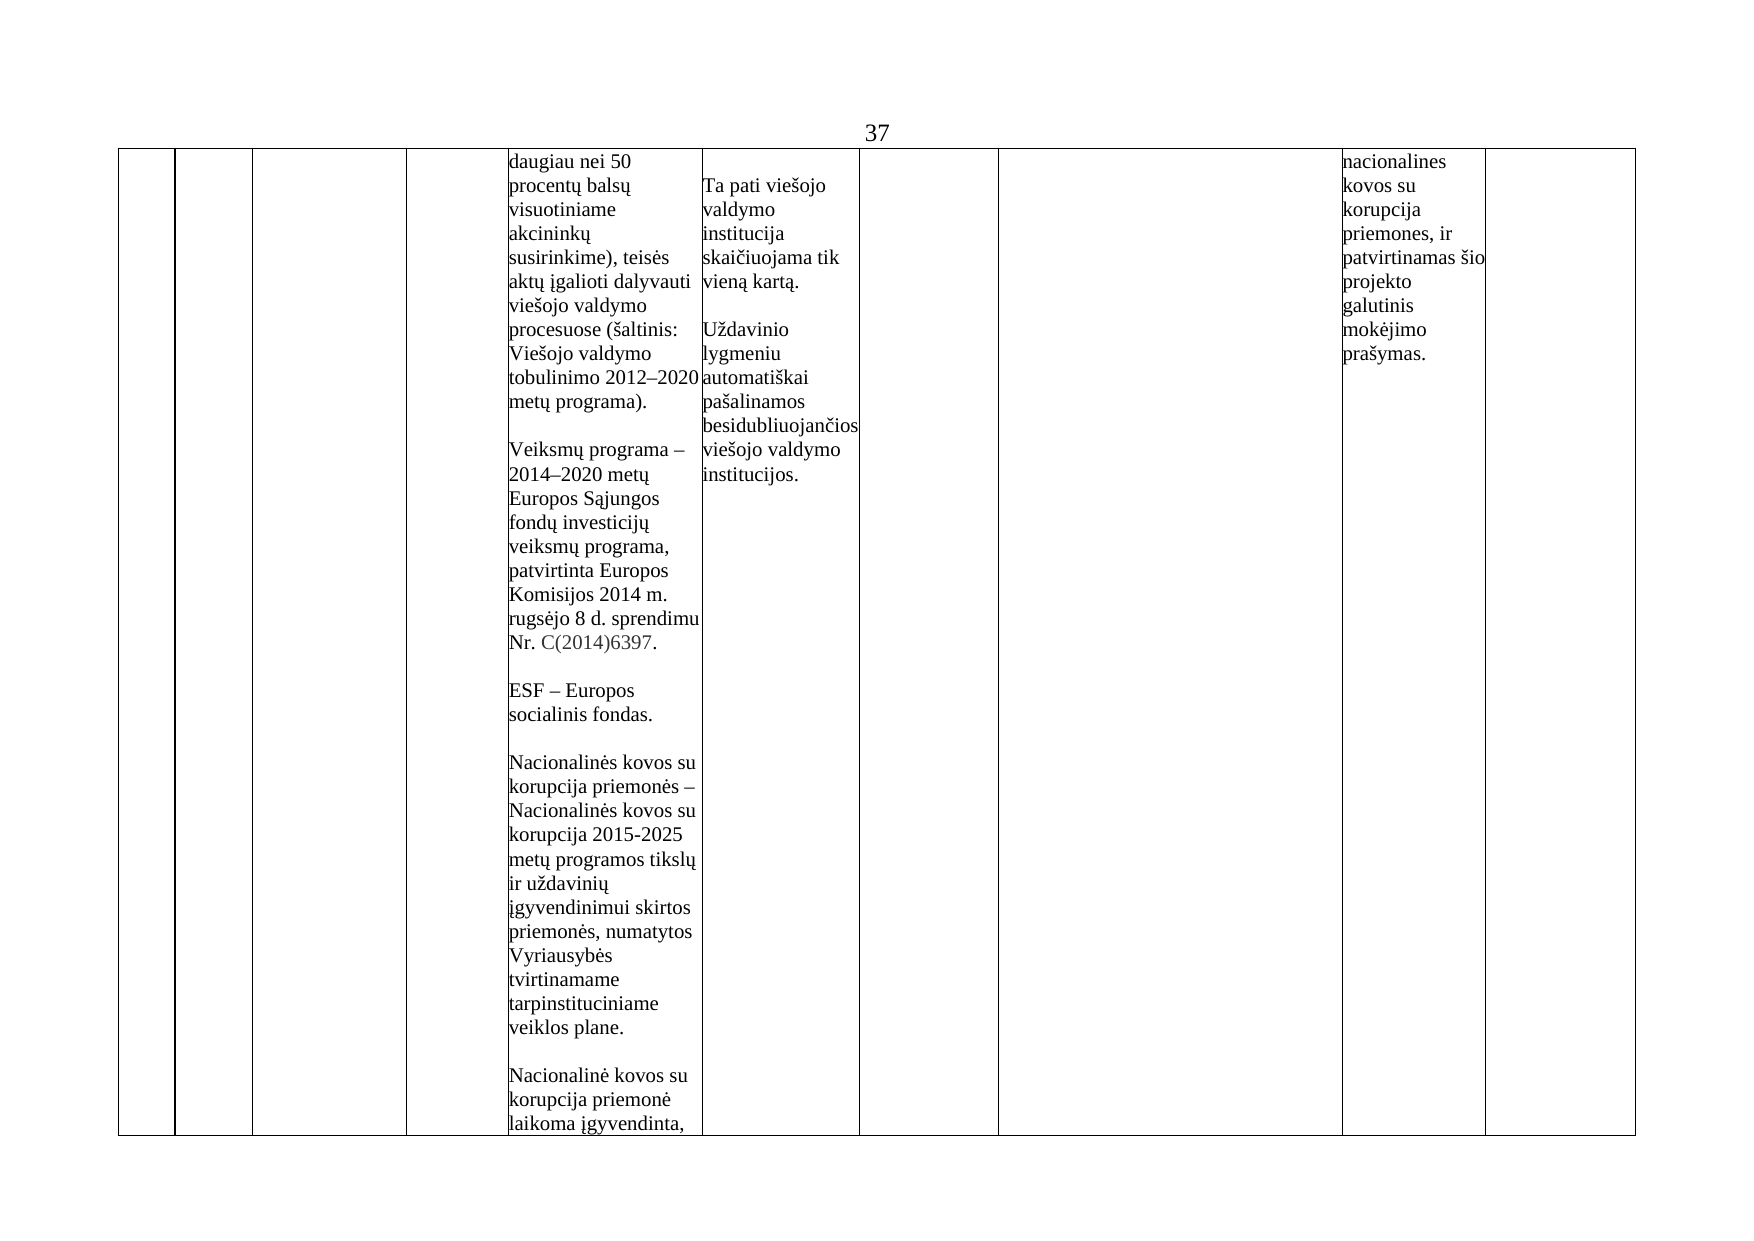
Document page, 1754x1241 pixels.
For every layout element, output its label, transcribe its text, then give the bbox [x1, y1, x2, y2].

table_cell [407, 149, 508, 1135]
table_cell nacionalines kovos su korupcija priemones, ir patvirtinamas šio projekto galutinis mokėjimo prašymas. [1343, 149, 1485, 1135]
table_cell [1486, 149, 1635, 1135]
table_cell [860, 149, 998, 1135]
table_cell daugiau nei 50 procentų balsų visuotiniame akcininkų susirinkime), teisės aktų įgalioti dalyvauti viešojo valdymo procesuose (šaltinis: Viešojo valdymo tobulinimo 2012–2020 metų programa). Veiksmų programa – 2014–2020 metų Europos Sąjungos fondų investicijų veiksmų programa, patvirtinta Europos Komisijos 2014 m. rugsėjo 8 d. sprendimu Nr. C(2014)6397. ESF – Europos socialinis fondas. Nacionalinės kovos su korupcija priemonės –Nacionalinės kovos su korupcija 2015-2025 metų programos tikslų ir uždavinių įgyvendinimui skirtos priemonės, numatytos Vyriausybės tvirtinamame tarpinstituciniame veiklos plane. Nacionalinė kovos su korupcija priemonė laikoma įgyvendinta, [509, 149, 702, 1135]
table_cell [999, 149, 1342, 1135]
table_cell Ta pati viešojo valdymo institucija skaičiuojama tik vieną kartą. Uždavinio lygmeniu automatiškai pašalinamos besidubliuojančios viešojo valdymo institucijos. [703, 149, 859, 1135]
table_cell [253, 149, 406, 1135]
table_cell [176, 149, 252, 1135]
table_cell [119, 149, 174, 1135]
